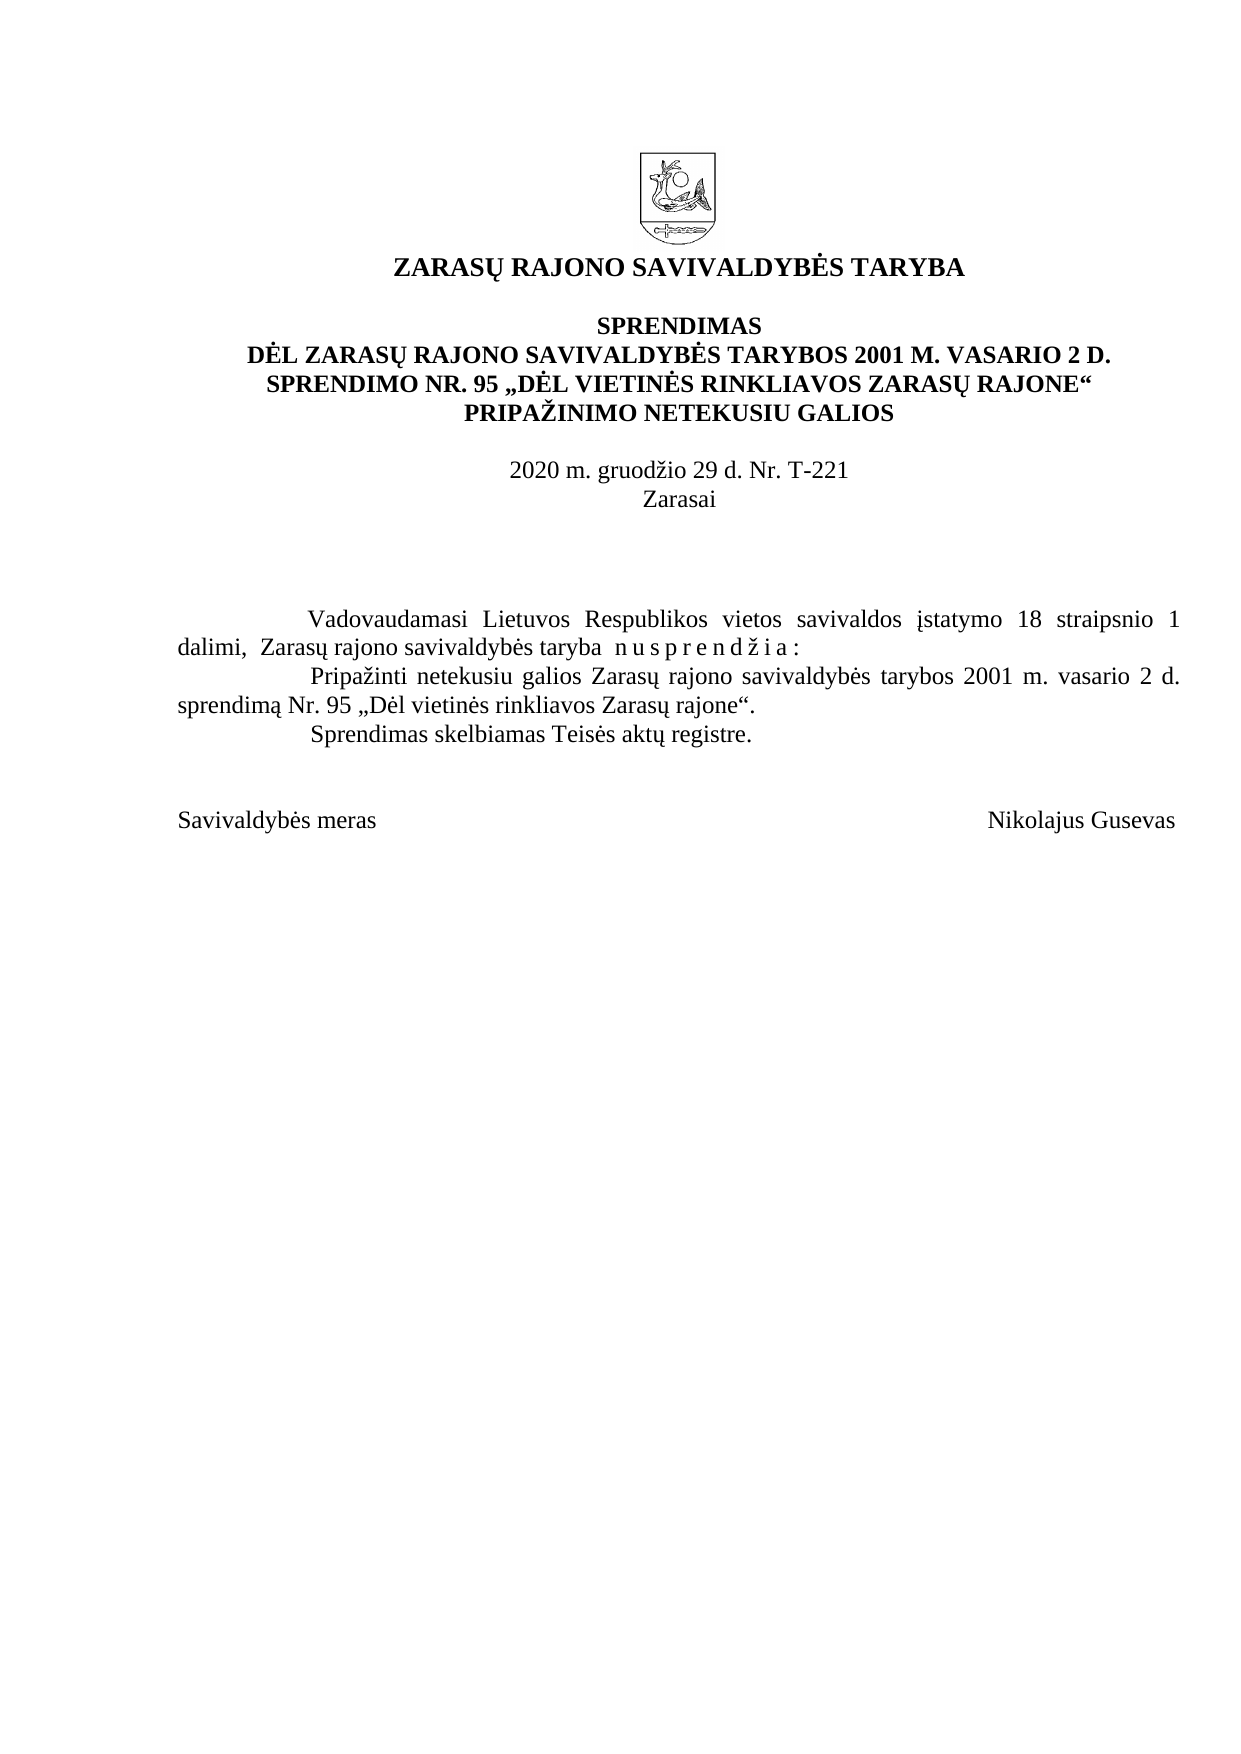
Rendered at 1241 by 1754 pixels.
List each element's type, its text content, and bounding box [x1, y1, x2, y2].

text Zarasai [177, 484, 1181, 513]
text 2020 m. gruodžio 29 d. Nr. T-221 [177, 455, 1181, 484]
text Sprendimas skelbiamas Teisės aktų registre. [177, 719, 1181, 747]
text Zarasų rajono savivaldybės TARYBA [177, 252, 1181, 283]
text Savivaldybės meras Nikolajus Gusevas [177, 805, 1181, 834]
text Pripažinti netekusiu galios Zarasų rajono savivaldybės tarybos 2001 m. vasario 2 d. sprendimą Nr. 95 „Dėl vietinės rinkliavos Zarasų rajone“. [177, 661, 1181, 719]
text DĖL ZARASŲ RAJONO SAVIVALDYBĖS TARYBOS 2001 M. VASARIO 2 D. SPRENDIMO NR. 95 „DĖL VIETINĖS RINKLIAVOS ZARASŲ RAJONE“ PRIPAŽINIMO NETEKUSIU GALIOS [177, 340, 1181, 426]
text SPRENDIMAS [177, 311, 1181, 340]
text Vadovaudamasi Lietuvos Respublikos vietos savivaldos įstatymo 18 straipsnio 1 dalimi, Zarasų rajono savivaldybės taryba nusprendžia: [177, 604, 1181, 661]
